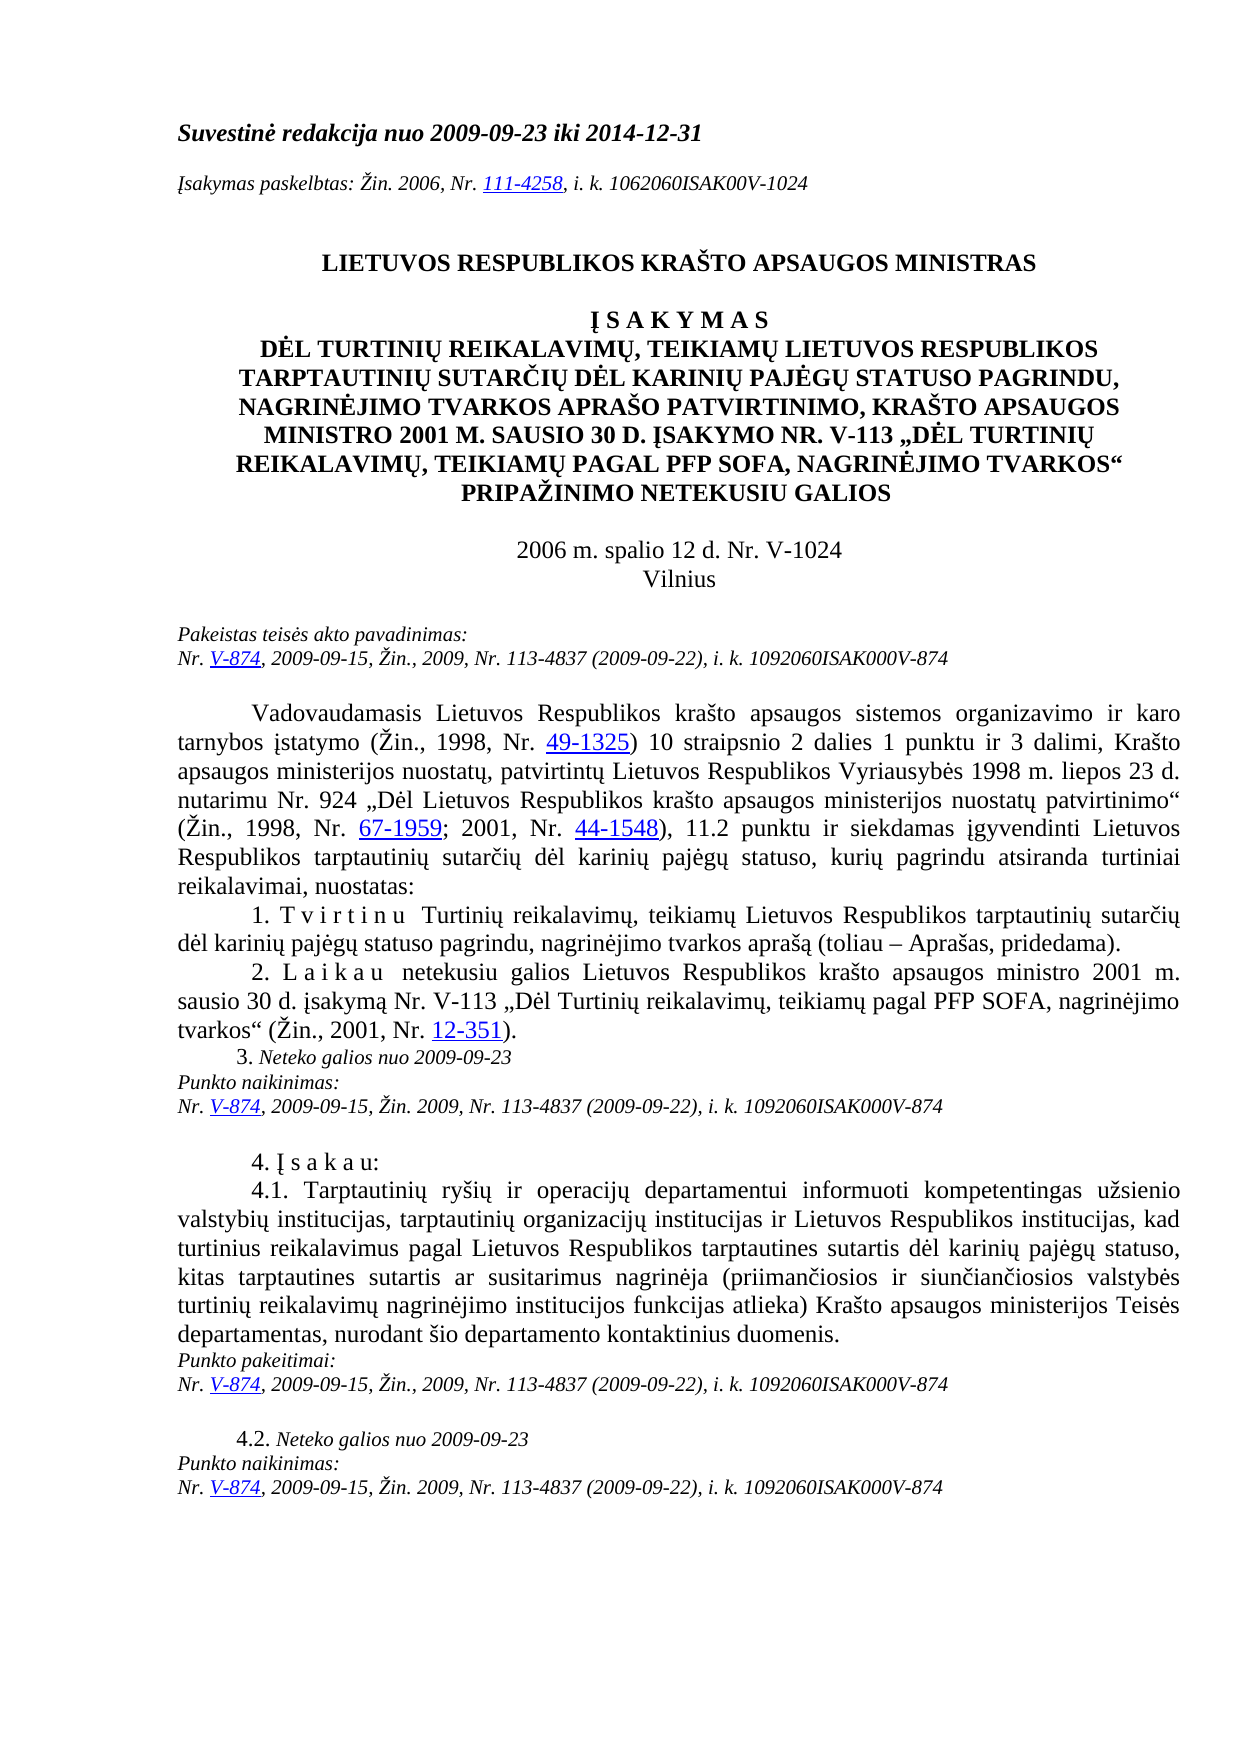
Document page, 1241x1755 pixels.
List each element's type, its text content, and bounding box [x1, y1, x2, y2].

text Nr. V-874, 2009-09-15, Žin. 2009, Nr. 113-4837 (2009-09-22), i. k. 1092060ISAK000V-874 [177, 1094, 1181, 1118]
text 4.2. Neteko galios nuo 2009-09-23 [177, 1425, 1181, 1451]
text Nr. V-874, 2009-09-15, Žin. 2009, Nr. 113-4837 (2009-09-22), i. k. 1092060ISAK000V-874 [177, 1475, 1181, 1499]
text Vilnius [177, 564, 1181, 593]
text 2006 m. spalio 12 d. Nr. V-1024 [177, 535, 1181, 564]
text Nr. V-874, 2009-09-15, Žin., 2009, Nr. 113-4837 (2009-09-22), i. k. 1092060ISAK000V-874 [177, 1372, 1181, 1396]
text Nr. V-874, 2009-09-15, Žin., 2009, Nr. 113-4837 (2009-09-22), i. k. 1092060ISAK000V-874 [177, 646, 1181, 670]
text LIETUVOS RESPUBLIKOS KRAŠTO APSAUGOS MINISTRAS [177, 248, 1181, 277]
text Vadovaudamasis Lietuvos Respublikos krašto apsaugos sistemos organizavimo ir karo tarnybos įstatymo (Žin., 1998, Nr. 49-1325) 10 straipsnio 2 dalies 1 punktu ir 3 dalimi, Krašto apsaugos ministerijos nuostatų, patvirtintų Lietuvos Respublikos Vyriausybės 1998 m. liepos 23 d. nutarimu Nr. 924 „Dėl Lietuvos Respublikos krašto apsaugos ministerijos nuostatų patvirtinimo“ (Žin., 1998, Nr. 67-1959; 2001, Nr. 44-1548), 11.2 punktu ir siekdamas įgyvendinti Lietuvos Respublikos tarptautinių sutarčių dėl karinių pajėgų statuso, kurių pagrindu atsiranda turtiniai reikalavimai, nuostatas: [177, 698, 1181, 900]
text 3. Neteko galios nuo 2009-09-23 [177, 1043, 1181, 1070]
text DĖL TURTINIŲ REIKALAVIMŲ, TEIKIAMŲ LIETUVOS RESPUBLIKOS TARPTAUTINIŲ SUTARČIŲ DĖL KARINIŲ PAJĖGŲ STATUSO PAGRINDU, NAGRINĖJIMO TVARKOS APRAŠO PATVIRTINIMO, KRAŠTO APSAUGOS MINISTRO 2001 M. SAUSIO 30 D. ĮSAKYMO NR. V-113 „DĖL TURTINIŲ REIKALAVIMŲ, TEIKIAMŲ PAGAL PFP SOFA, NAGRINĖJIMO TVARKOS“ PRIPAŽINIMO NETEKUSIU GALIOS [177, 334, 1181, 507]
text Suvestinė redakcija nuo 2009-09-23 iki 2014-12-31 [177, 118, 1181, 147]
text 4. Įsakau: [177, 1147, 1181, 1175]
text 4.1. Tarptautinių ryšių ir operacijų departamentui informuoti kompetentingas užsienio valstybių institucijas, tarptautinių organizacijų institucijas ir Lietuvos Respublikos institucijas, kad turtinius reikalavimus pagal Lietuvos Respublikos tarptautines sutartis dėl karinių pajėgų statuso, kitas tarptautines sutartis ar susitarimus nagrinėja (priimančiosios ir siunčiančiosios valstybės turtinių reikalavimų nagrinėjimo institucijos funkcijas atlieka) Krašto apsaugos ministerijos Teisės departamentas, nurodant šio departamento kontaktinius duomenis. [177, 1175, 1181, 1348]
text Punkto pakeitimai: [177, 1348, 1181, 1372]
text Punkto naikinimas: [177, 1070, 1181, 1094]
text 2. Laikau netekusiu galios Lietuvos Respublikos krašto apsaugos ministro 2001 m. sausio 30 d. įsakymą Nr. V-113 „Dėl Turtinių reikalavimų, teikiamų pagal PFP SOFA, nagrinėjimo tvarkos“ (Žin., 2001, Nr. 12-351). [177, 957, 1181, 1043]
text 1. Tvirtinu Turtinių reikalavimų, teikiamų Lietuvos Respublikos tarptautinių sutarčių dėl karinių pajėgų statuso pagrindu, nagrinėjimo tvarkos aprašą (toliau – Aprašas, pridedama). [177, 900, 1181, 957]
text Pakeistas teisės akto pavadinimas: [177, 622, 1181, 646]
text Į S A K Y M A S [177, 305, 1181, 334]
text Punkto naikinimas: [177, 1451, 1181, 1475]
text Įsakymas paskelbtas: Žin. 2006, Nr. 111-4258, i. k. 1062060ISAK00V-1024 [177, 171, 1181, 195]
